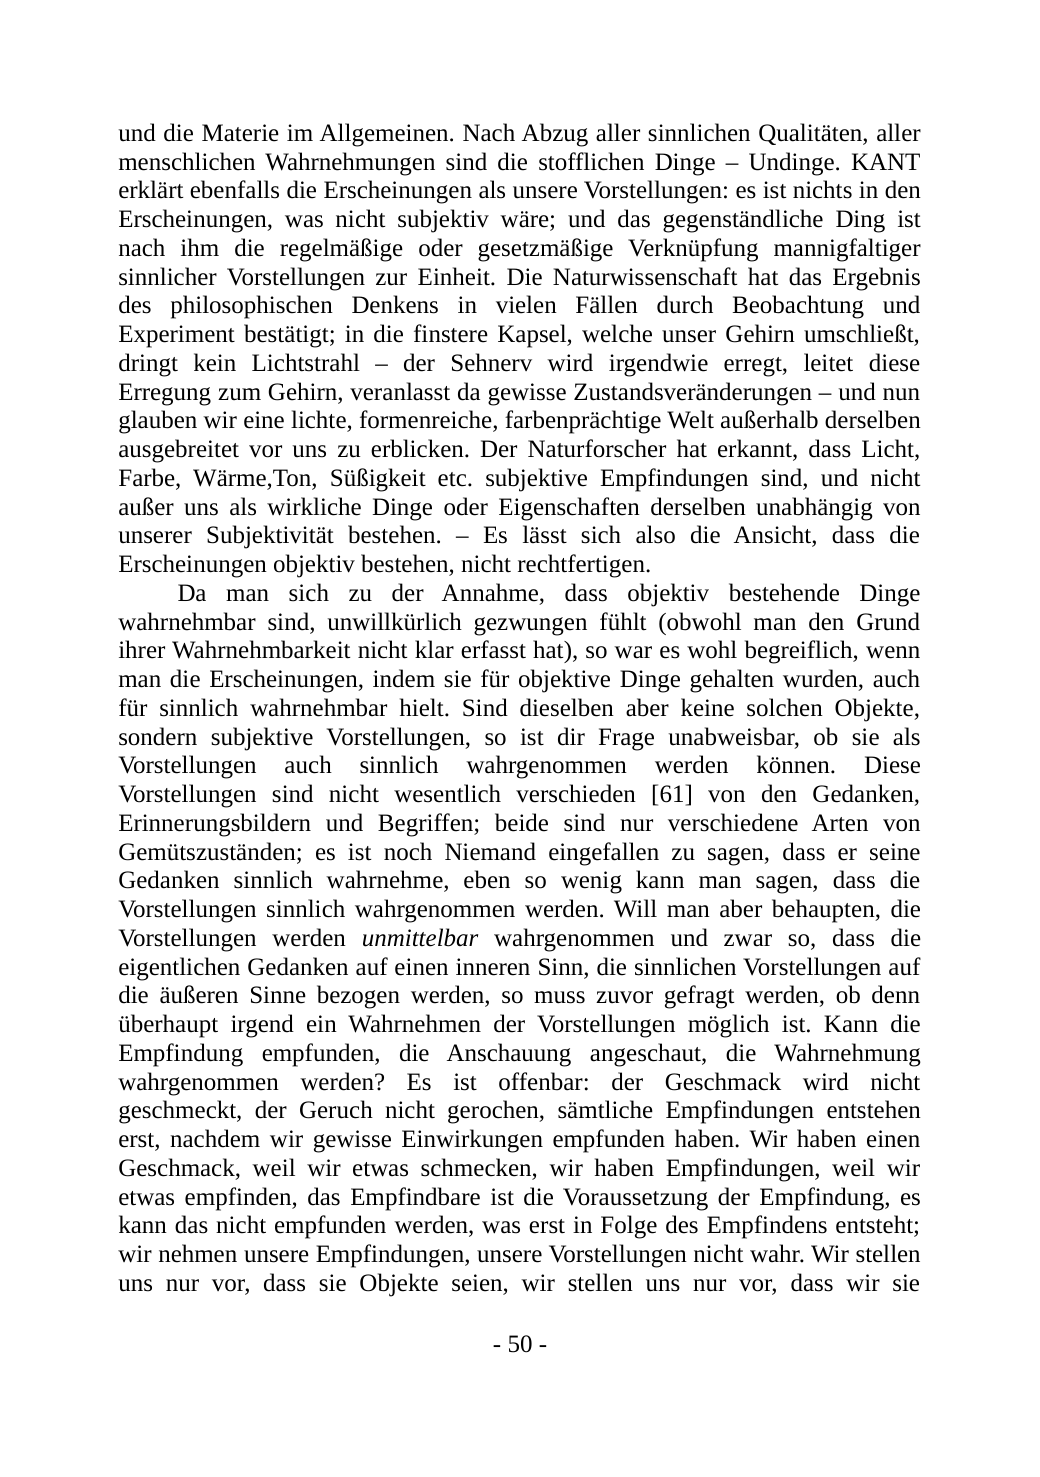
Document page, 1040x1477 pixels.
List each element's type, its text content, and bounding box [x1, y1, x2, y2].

text Da man sich zu der Annahme, dass objektiv bestehende Dinge wahrnehmbar sind, unwillkürlich gezwungen fühlt (obwohl man den Grund ihrer Wahrnehmbarkeit nicht klar erfasst hat), so war es wohl begreiflich, wenn man die Erscheinungen, indem sie für objektive Dinge gehalten wurden, auch für sinnlich wahrnehmbar hielt. Sind dieselben aber keine solchen Objekte, sondern subjektive Vorstellungen, so ist dir Frage unabweisbar, ob sie als Vorstellungen auch sinnlich wahrgenommen werden können. Diese Vorstellungen sind nicht wesentlich verschieden [61] von den Gedanken, Erinnerungsbildern und Begriffen; beide sind nur verschiedene Arten von Gemütszuständen; es ist noch Niemand eingefallen zu sagen, dass er seine Gedanken sinnlich wahrnehme, eben so wenig kann man sagen, dass die Vorstellungen sinnlich wahrgenommen werden. Will man aber behaupten, die Vorstellungen werden unmittelbar wahrgenommen und zwar so, dass die eigentlichen Gedanken auf einen inneren Sinn, die sinnlichen Vorstellungen auf die äußeren Sinne bezogen werden, so muss zuvor gefragt werden, ob denn überhaupt irgend ein Wahrnehmen der Vorstellungen möglich ist. Kann die Empfindung empfunden, die Anschauung angeschaut, die Wahrnehmung wahrgenommen werden? Es ist offenbar: der Geschmack wird nicht geschmeckt, der Geruch nicht gerochen, sämtliche Empfindungen entstehen erst, nachdem wir gewisse Einwirkungen empfunden haben. Wir haben einen Geschmack, weil wir etwas schmecken, wir haben Empfindungen, weil wir etwas empfinden, das Empfindbare ist die Voraussetzung der Empfindung, es kann das nicht empfunden werden, was erst in Folge des Empfindens entsteht; wir nehmen unsere Empfindungen, unsere Vorstellungen nicht wahr. Wir stellen uns nur vor, dass sie Objekte seien, wir stellen uns nur vor, dass wir sie [118, 578, 921, 1297]
text und die Materie im Allgemeinen. Nach Abzug aller sinnlichen Qualitäten, aller menschlichen Wahrnehmungen sind die stofflichen Dinge – Undinge. KANT erklärt ebenfalls die Erscheinungen als unsere Vorstellungen: es ist nichts in den Erscheinungen, was nicht subjektiv wäre; und das gegenständliche Ding ist nach ihm die regelmäßige oder gesetzmäßige Verknüpfung mannigfaltiger sinnlicher Vorstellungen zur Einheit. Die Naturwissenschaft hat das Ergebnis des philosophischen Denkens in vielen Fällen durch Beobachtung und Experiment bestätigt; in die finstere Kapsel, welche unser Gehirn umschließt, dringt kein Lichtstrahl – der Sehnerv wird irgendwie erregt, leitet diese Erregung zum Gehirn, veranlasst da gewisse Zustandsveränderungen – und nun glauben wir eine lichte, formenreiche, farbenprächtige Welt außerhalb derselben ausgebreitet vor uns zu erblicken. Der Naturforscher hat erkannt, dass Licht, Farbe, Wärme,Ton, Süßigkeit etc. subjektive Empfindungen sind, und nicht außer uns als wirkliche Dinge oder Eigenschaften derselben unabhängig von unserer Subjektivität bestehen. – Es lässt sich also die Ansicht, dass die Erscheinungen objektiv bestehen, nicht rechtfertigen. [118, 118, 921, 578]
